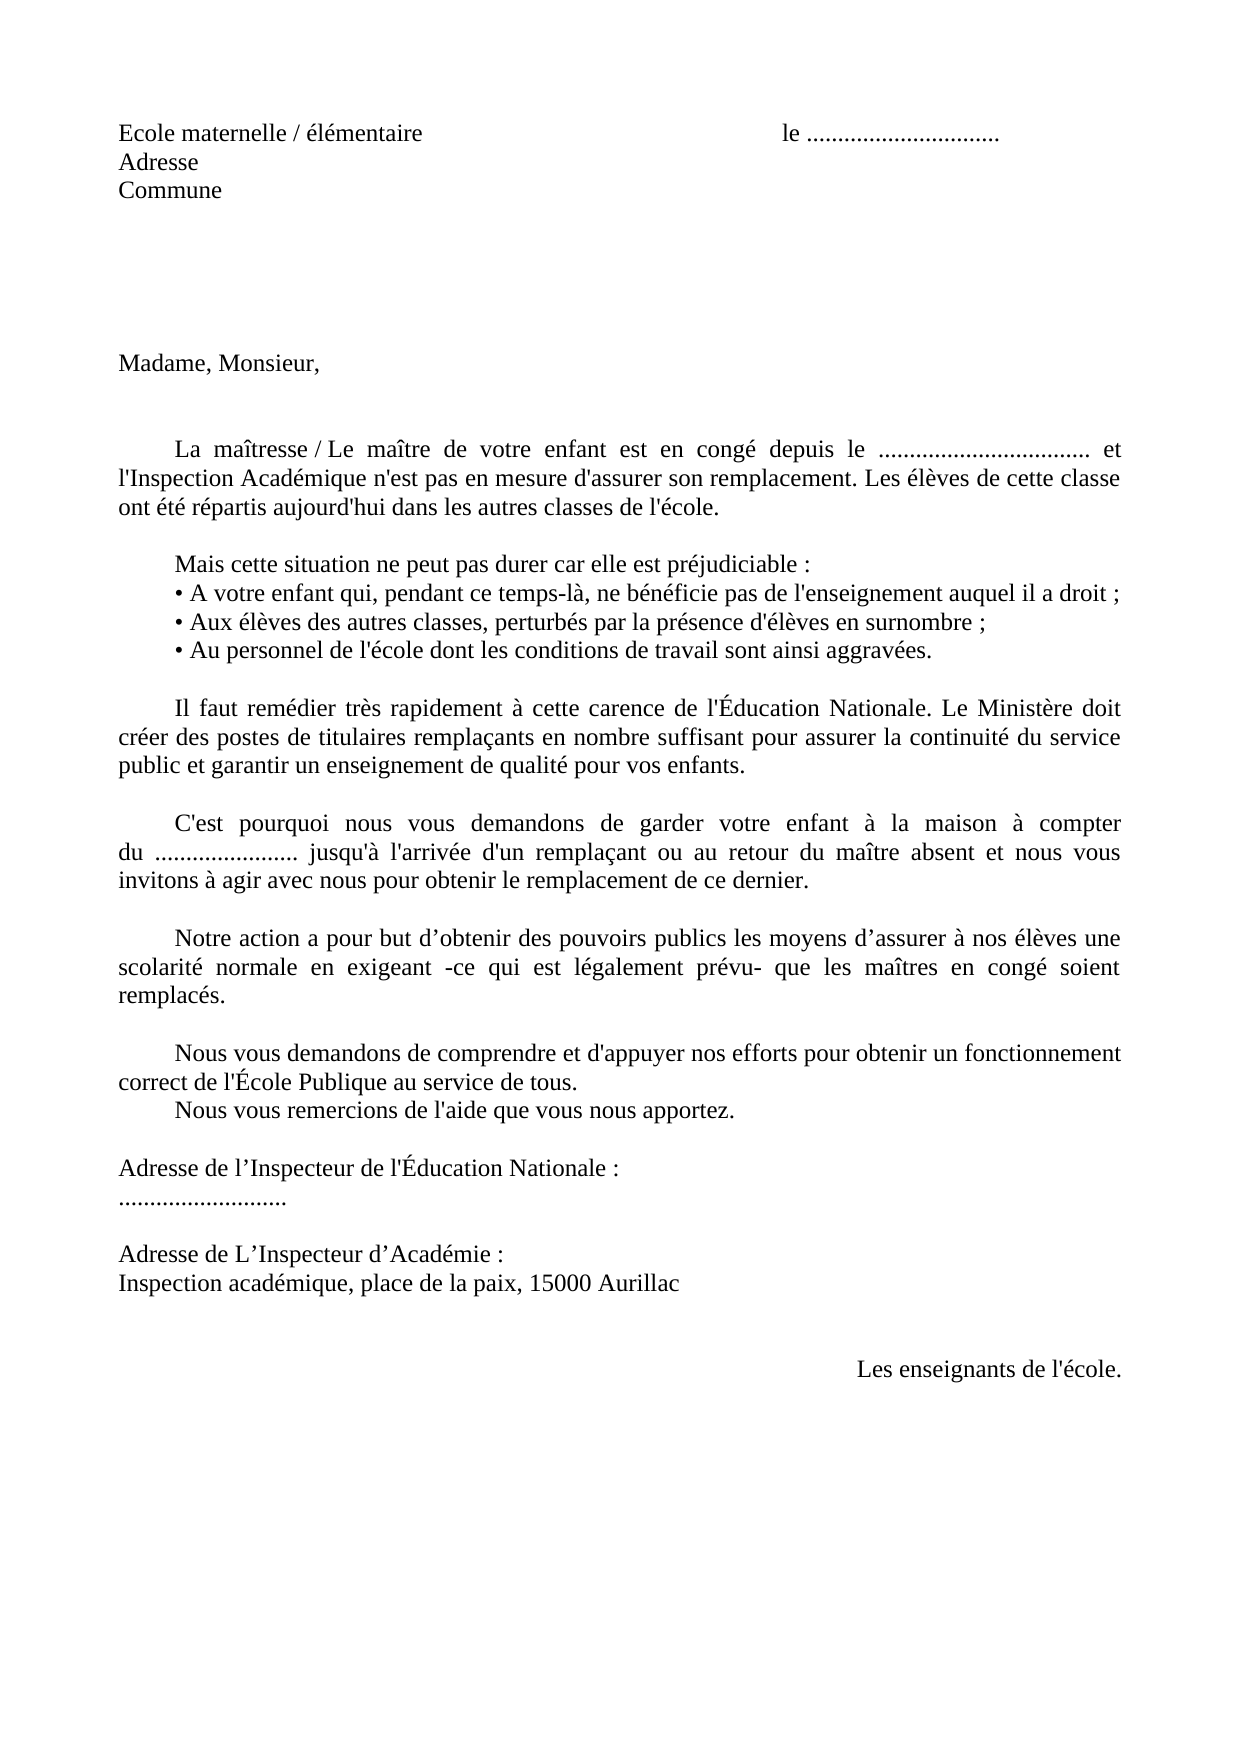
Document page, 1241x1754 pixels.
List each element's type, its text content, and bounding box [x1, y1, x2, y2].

text Inspection académique, place de la paix, 15000 Aurillac [118, 1268, 1122, 1297]
text Les enseignants de l'école. [118, 1354, 1122, 1383]
text Madame, Monsieur, [118, 348, 1122, 377]
text Adresse de l’Inspecteur de l'Éducation Nationale : [118, 1153, 1122, 1182]
text • Aux élèves des autres classes, perturbés par la présence d'élèves en surnombre ; [118, 607, 1122, 636]
text La maîtresse / Le maître de votre enfant est en congé depuis le .................................. et l'Inspection Académique n'est pas en mesure d'assurer son remplacement. Les élèves de cette classe ont été répartis aujourd'hui dans les autres classes de l'école. [118, 434, 1122, 521]
text Ecole maternelle / élémentaire le ............................... [118, 118, 1122, 147]
text Adresse de L’Inspecteur d’Académie : [118, 1239, 1122, 1268]
text Commune [118, 176, 1122, 204]
text Il faut remédier très rapidement à cette carence de l'Éducation Nationale. Le Ministère doit créer des postes de titulaires remplaçants en nombre suffisant pour assurer la continuité du service public et garantir un enseignement de qualité pour vos enfants. [118, 693, 1122, 779]
text ........................... [118, 1182, 1122, 1211]
text Adresse [118, 147, 1122, 176]
text • A votre enfant qui, pendant ce temps-là, ne bénéficie pas de l'enseignement auquel il a droit ; [118, 578, 1122, 607]
text Notre action a pour but d’obtenir des pouvoirs publics les moyens d’assurer à nos élèves une scolarité normale en exigeant -ce qui est légalement prévu- que les maîtres en congé soient remplacés. [118, 923, 1122, 1009]
text Nous vous demandons de comprendre et d'appuyer nos efforts pour obtenir un fonctionnement correct de l'École Publique au service de tous. [118, 1038, 1122, 1096]
text C'est pourquoi nous vous demandons de garder votre enfant à la maison à compter du ....................... jusqu'à l'arrivée d'un remplaçant ou au retour du maître absent et nous vous invitons à agir avec nous pour obtenir le remplacement de ce dernier. [118, 808, 1122, 894]
text Mais cette situation ne peut pas durer car elle est préjudiciable : [118, 549, 1122, 578]
text • Au personnel de l'école dont les conditions de travail sont ainsi aggravées. [118, 636, 1122, 664]
text Nous vous remercions de l'aide que vous nous apportez. [118, 1096, 1122, 1124]
